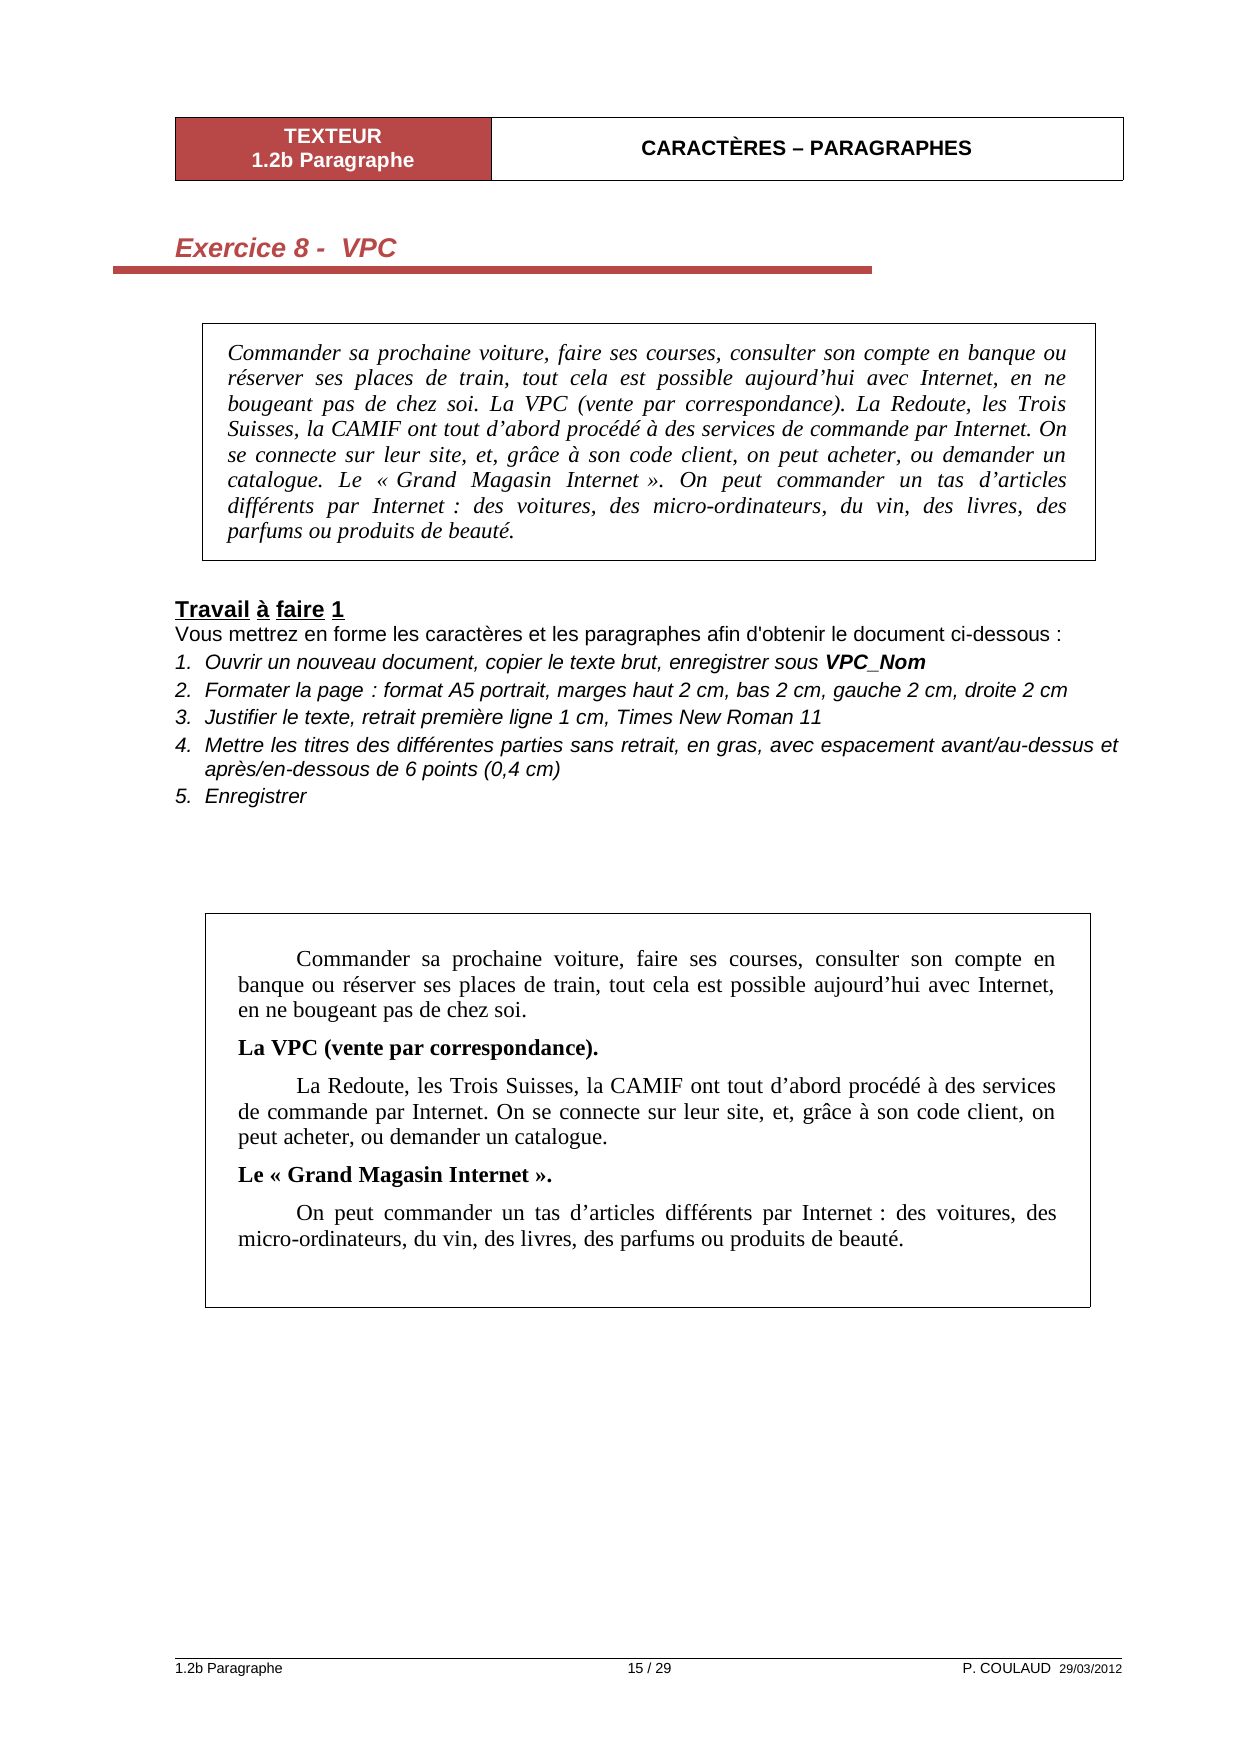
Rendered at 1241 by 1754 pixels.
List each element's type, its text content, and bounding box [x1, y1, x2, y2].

text Le « Grand Magasin Internet ». [238, 1162, 1057, 1188]
text La Redoute, les Trois Suisses, la CAMIF ont tout d’abord procédé à des services de commande par Internet. On se connecte sur leur site, et, grâce à son code client, on peut acheter, ou demander un catalogue. [238, 1073, 1057, 1150]
list Formater la page : format A5 portrait, marges haut 2 cm, bas 2 cm, gauche 2 cm, droite 2 cm [175, 678, 1122, 702]
subtitle Travail à faire 1 [175, 597, 1122, 623]
subtitle VPC [112, 230, 872, 274]
table_header CARACTÈRES – PARAGRAPHES [492, 118, 1123, 180]
text La VPC (vente par correspondance). [238, 1035, 1057, 1061]
text Vous mettrez en forme les caractères et les paragraphes afin d'obtenir le document ci-dessous : [175, 623, 1122, 646]
list Enregistrer [175, 785, 1122, 808]
text Commander sa prochaine voiture, faire ses courses, consulter son compte en banque ou réserver ses places de train, tout cela est possible aujourd’hui avec Internet, en ne bougeant pas de chez soi. La VPC (vente par correspondance). La Redoute, les Trois Suisses, la CAMIF ont tout d’abord procédé à des services de commande par Internet. On se connecte sur leur site, et, grâce à son code client, on peut acheter, ou demander un catalogue. Le « Grand Magasin Internet ». On peut commander un tas d’articles différents par Internet : des voitures, des micro-ordinateurs, du vin, des livres, des parfums ou produits de beauté. [203, 324, 1095, 560]
text On peut commander un tas d’articles différents par Internet : des voitures, des micro-ordinateurs, du vin, des livres, des parfums ou produits de beauté. [238, 1200, 1057, 1251]
list Mettre les titres des différentes parties sans retrait, en gras, avec espacement avant/au-dessus et après/en-dessous de 6 points (0,4 cm) [175, 733, 1122, 781]
text Commander sa prochaine voiture, faire ses courses, consulter son compte en banque ou réserver ses places de train, tout cela est possible aujourd’hui avec Internet, en ne bougeant pas de chez soi. [238, 946, 1057, 1023]
list Ouvrir un nouveau document, copier le texte brut, enregistrer sous VPC_Nom [175, 650, 1122, 674]
list Justifier le texte, retrait première ligne 1 cm, Times New Roman 11 [175, 706, 1122, 729]
